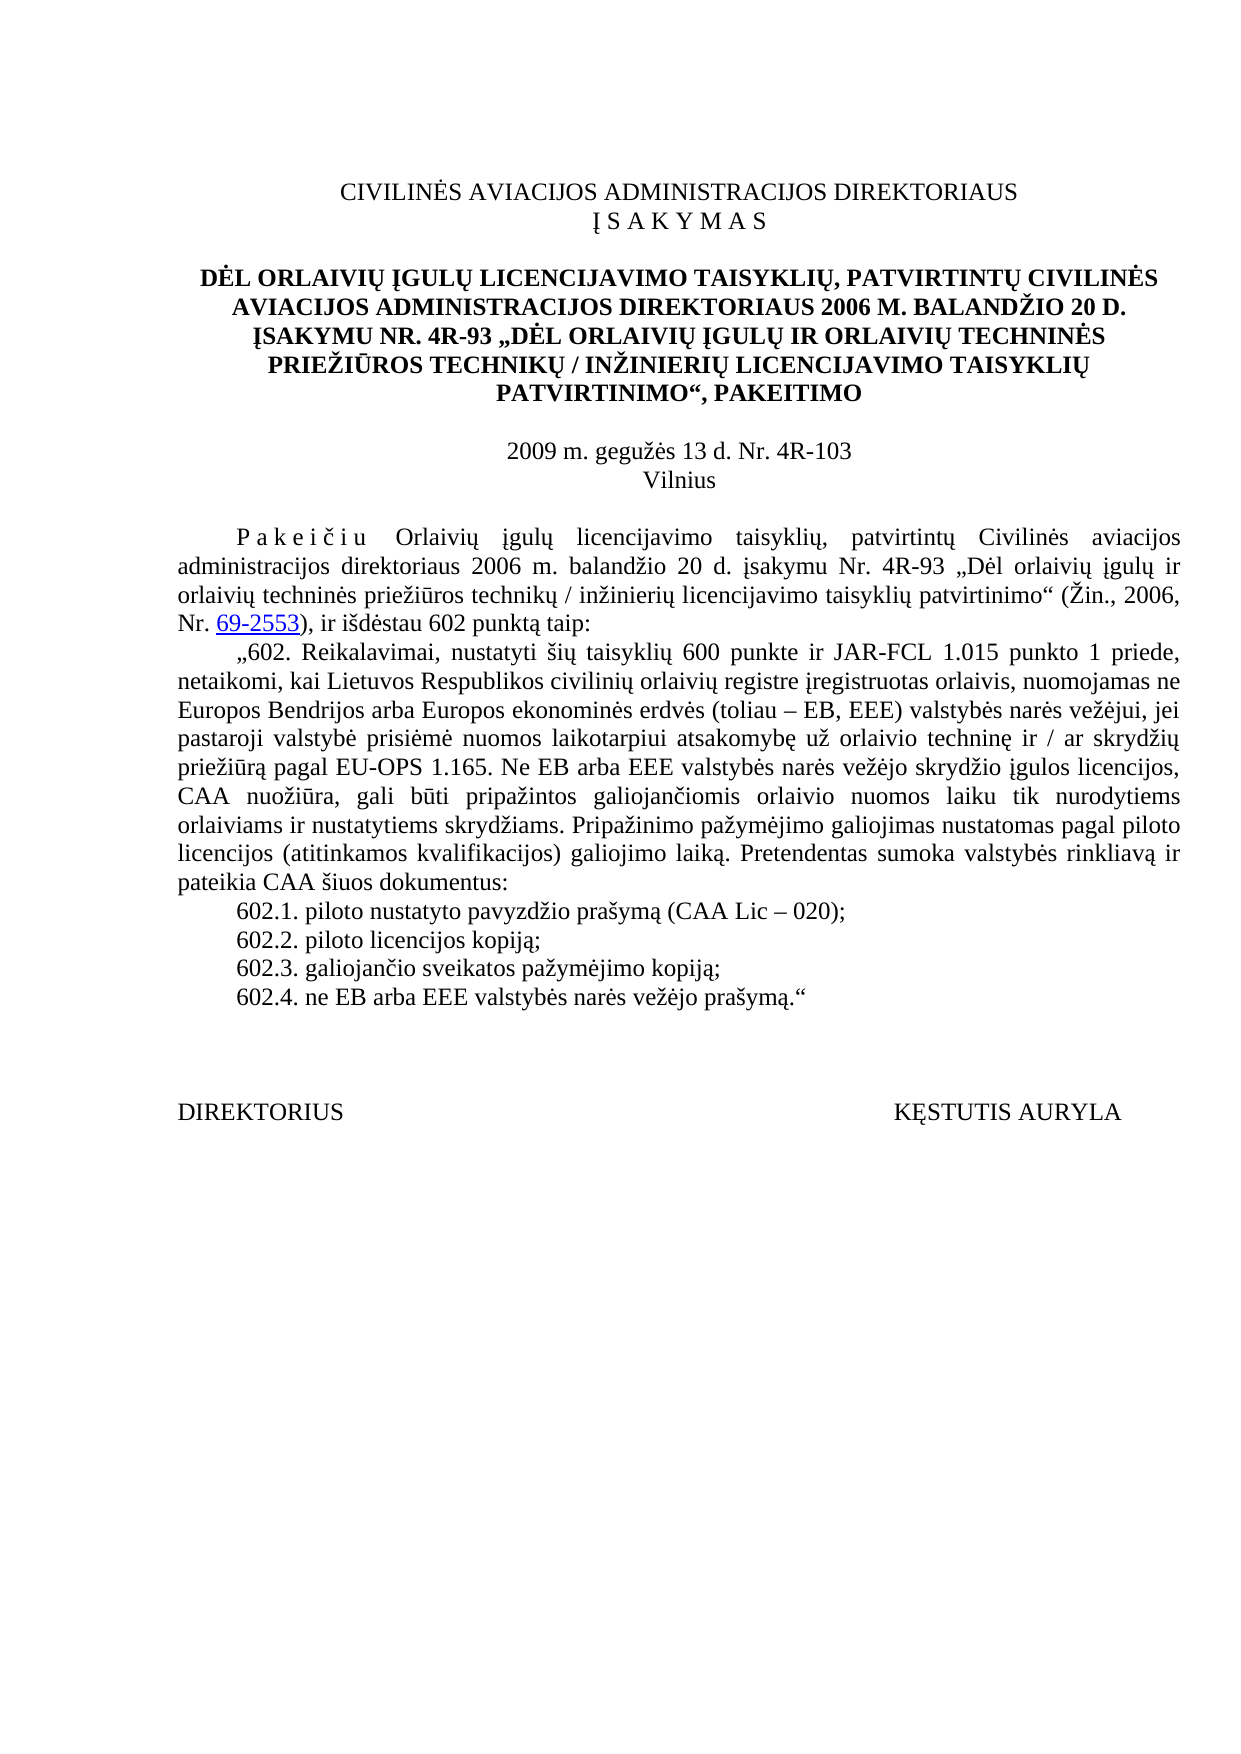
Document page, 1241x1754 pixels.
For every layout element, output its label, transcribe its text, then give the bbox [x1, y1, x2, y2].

text 602.4. ne EB arba EEE valstybės narės vežėjo prašymą.“ [177, 982, 1181, 1011]
text 602.3. galiojančio sveikatos pažymėjimo kopiją; [177, 953, 1181, 982]
text „602. Reikalavimai, nustatyti šių taisyklių 600 punkte ir JAR-FCL 1.015 punkto 1 priede, netaikomi, kai Lietuvos Respublikos civilinių orlaivių registre įregistruotas orlaivis, nuomojamas ne Europos Bendrijos arba Europos ekonominės erdvės (toliau – EB, EEE) valstybės narės vežėjui, jei pastaroji valstybė prisiėmė nuomos laikotarpiui atsakomybę už orlaivio techninę ir / ar skrydžių priežiūrą pagal EU-OPS 1.165. Ne EB arba EEE valstybės narės vežėjo skrydžio įgulos licencijos, CAA nuožiūra, gali būti pripažintos galiojančiomis orlaivio nuomos laiku tik nurodytiems orlaiviams ir nustatytiems skrydžiams. Pripažinimo pažymėjimo galiojimas nustatomas pagal piloto licencijos (atitinkamos kvalifikacijos) galiojimo laiką. Pretendentas sumoka valstybės rinkliavą ir pateikia CAA šiuos dokumentus: [177, 637, 1181, 896]
text 602.2. piloto licencijos kopiją; [177, 925, 1181, 953]
text DIREKTORIUS KĘSTUTIS AURYLA [177, 1097, 1181, 1126]
text CIVILINĖS AVIACIJOS ADMINISTRACIJOS DIREKTORIAUS [177, 177, 1181, 206]
text 602.1. piloto nustatyto pavyzdžio prašymą (CAA Lic – 020); [177, 896, 1181, 925]
text ĮSAKYMAS [177, 206, 1181, 235]
text Pakeičiu Orlaivių įgulų licencijavimo taisyklių, patvirtintų Civilinės aviacijos administracijos direktoriaus 2006 m. balandžio 20 d. įsakymu Nr. 4R-93 „Dėl orlaivių įgulų ir orlaivių techninės priežiūros technikų / inžinierių licencijavimo taisyklių patvirtinimo“ (Žin., 2006, Nr. 69-2553), ir išdėstau 602 punktą taip: [177, 522, 1181, 637]
text 2009 m. gegužės 13 d. Nr. 4R-103 [177, 436, 1181, 465]
text DĖL ORLAIVIŲ ĮGULŲ LICENCIJAVIMO TAISYKLIŲ, PATVIRTINTŲ CIVILINĖS AVIACIJOS ADMINISTRACIJOS DIREKTORIAUS 2006 M. BALANDŽIO 20 D. ĮSAKYMU NR. 4R-93 „DĖL ORLAIVIŲ ĮGULŲ IR ORLAIVIŲ TECHNINĖS PRIEŽIŪROS TECHNIKŲ / INŽINIERIŲ LICENCIJAVIMO TAISYKLIŲ PATVIRTINIMO“, PAKEITIMO [177, 263, 1181, 407]
text Vilnius [177, 465, 1181, 493]
